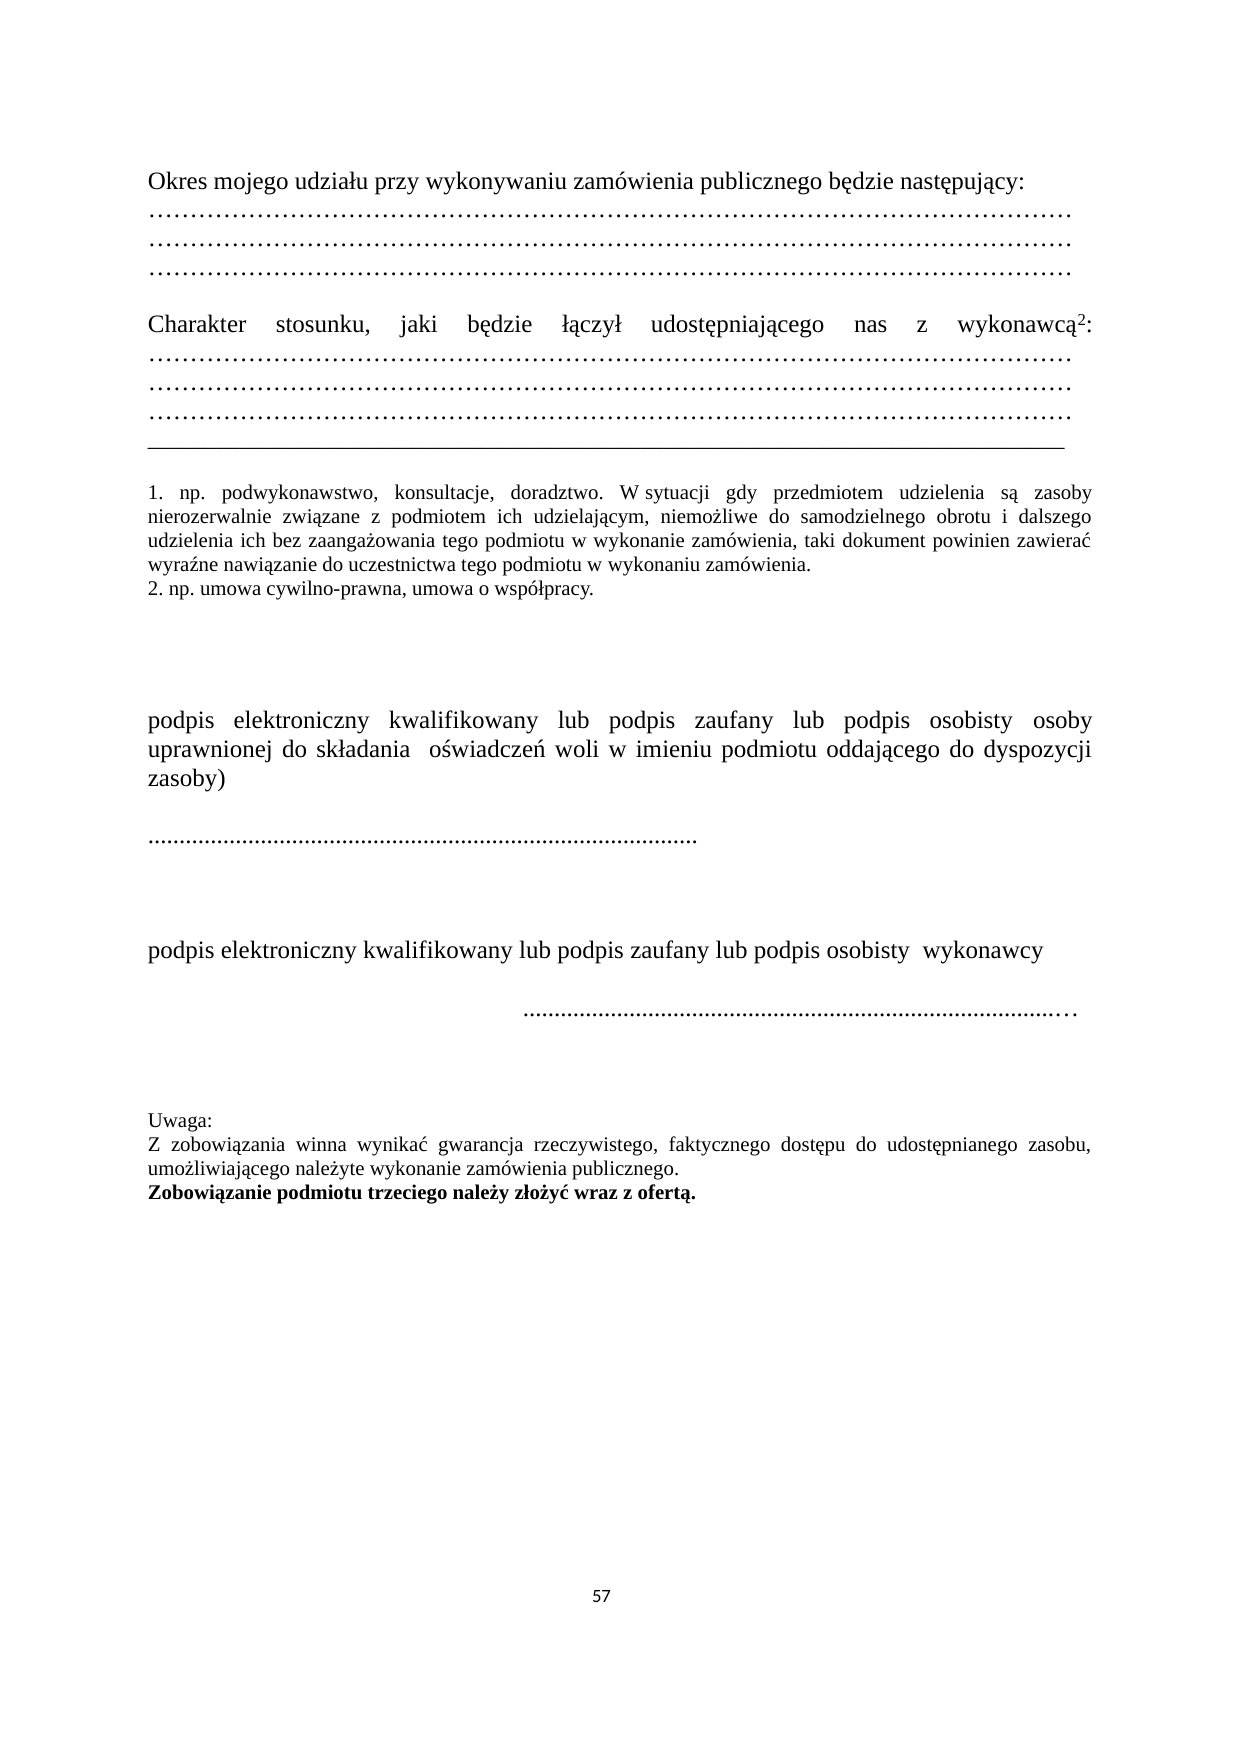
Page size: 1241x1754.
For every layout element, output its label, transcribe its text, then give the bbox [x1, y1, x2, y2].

text 1. np. podwykonawstwo, konsultacje, doradztwo. W sytuacji gdy przedmiotem udzielenia są zasoby nierozerwalnie związane z podmiotem ich udzielającym, niemożliwe do samodzielnego obrotu i dalszego udzielenia ich bez zaangażowania tego podmiotu w wykonanie zamówienia, taki dokument powinien zawierać wyraźne nawiązanie do uczestnictwa tego podmiotu w wykonaniu zamówienia. [148, 480, 1093, 576]
text Charakter stosunku, jaki będzie łączył udostępniającego nas z wykonawcą2: ………………………………………………………………………………………………… [148, 309, 1093, 367]
text ………………………………………………………………………………………………… [148, 367, 1093, 396]
text podpis elektroniczny kwalifikowany lub podpis zaufany lub podpis osobisty osoby uprawnionej do składania oświadczeń woli w imieniu podmiotu oddającego do dyspozycji zasoby) [148, 706, 1093, 792]
text ………………………………………………………………………………………………… [148, 252, 1093, 281]
text Uwaga: [148, 1108, 1093, 1132]
text ________________________________________________________________________________ [148, 424, 1093, 451]
text Zobowiązanie podmiotu trzeciego należy złożyć wraz z ofertą. [148, 1180, 1093, 1204]
text ………………………………………………………………………………………………… [148, 223, 1093, 252]
text Z zobowiązania winna wynikać gwarancja rzeczywistego, faktycznego dostępu do udostępnianego zasobu, umożliwiającego należyte wykonanie zamówienia publicznego. [148, 1132, 1093, 1180]
text Okres mojego udziału przy wykonywaniu zamówienia publicznego będzie następujący: [148, 166, 1093, 194]
text ........................................................................................ [148, 821, 1093, 849]
text podpis elektroniczny kwalifikowany lub podpis zaufany lub podpis osobisty wykonawcy [148, 936, 1093, 964]
text ………………………………………………………………………………………………… [148, 194, 1093, 223]
text .....................................................................................… [148, 993, 1093, 1022]
text ………………………………………………………………………………………………… [148, 396, 1093, 424]
text 2. np. umowa cywilno-prawna, umowa o współpracy. [148, 576, 1093, 600]
